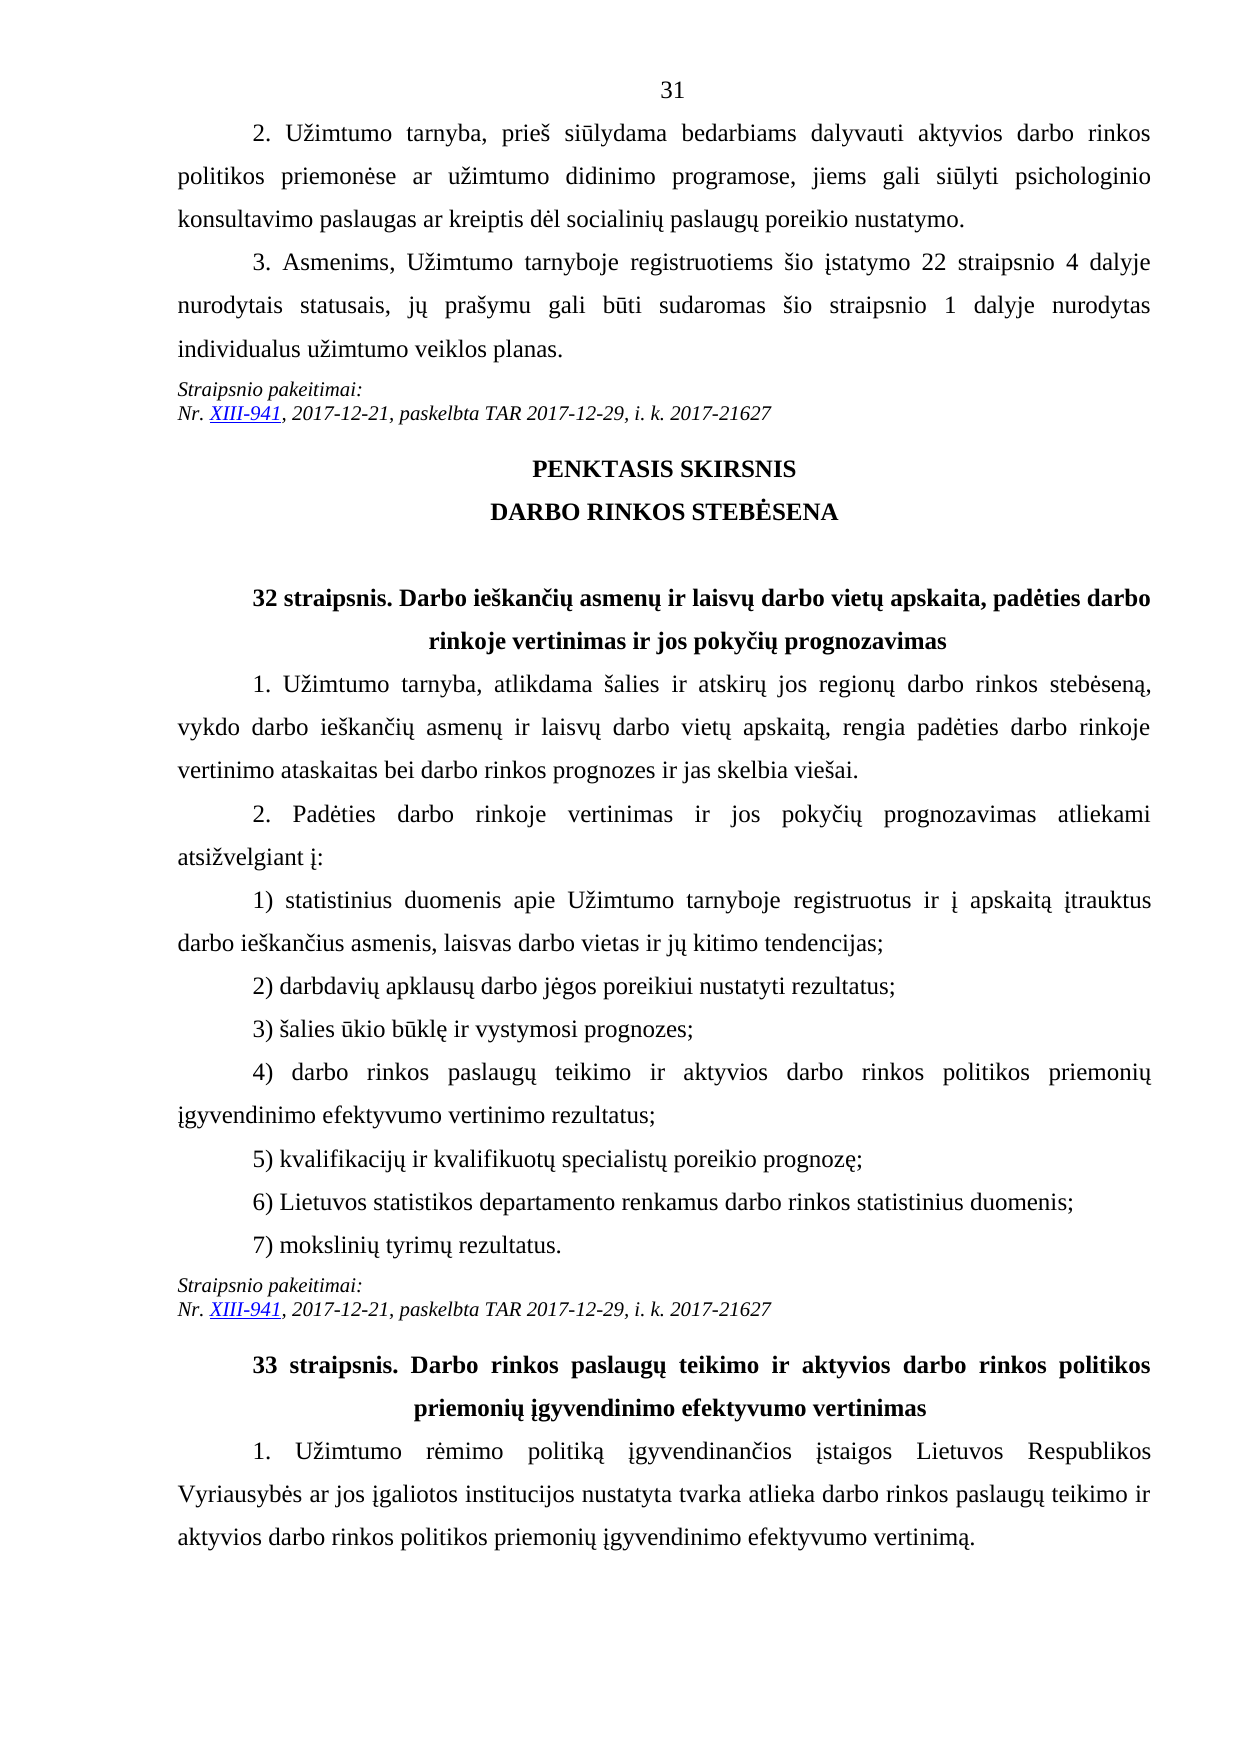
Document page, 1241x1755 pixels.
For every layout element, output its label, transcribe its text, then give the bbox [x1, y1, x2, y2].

text 32 straipsnis. Darbo ieškančių asmenų ir laisvų darbo vietų apskaita, padėties darbo rinkoje vertinimas ir jos pokyčių prognozavimas [252, 583, 1152, 655]
text 33 straipsnis. Darbo rinkos paslaugų teikimo ir aktyvios darbo rinkos politikos priemonių įgyvendinimo efektyvumo vertinimas [252, 1350, 1152, 1422]
text 1) statistinius duomenis apie Užimtumo tarnyboje registruotus ir į apskaitą įtrauktus darbo ieškančius asmenis, laisvas darbo vietas ir jų kitimo tendencijas; [177, 885, 1152, 957]
text 3. Asmenims, Užimtumo tarnyboje registruotiems šio įstatymo 22 straipsnio 4 dalyje nurodytais statusais, jų prašymu gali būti sudaromas šio straipsnio 1 dalyje nurodytas individualus užimtumo veiklos planas. [177, 247, 1152, 362]
text Nr. XIII-941, 2017-12-21, paskelbta TAR 2017-12-29, i. k. 2017-21627 [177, 1297, 1152, 1321]
text 1. Užimtumo tarnyba, atlikdama šalies ir atskirų jos regionų darbo rinkos stebėseną, vykdo darbo ieškančių asmenų ir laisvų darbo vietų apskaitą, rengia padėties darbo rinkoje vertinimo ataskaitas bei darbo rinkos prognozes ir jas skelbia viešai. [177, 669, 1152, 784]
text Nr. XIII-941, 2017-12-21, paskelbta TAR 2017-12-29, i. k. 2017-21627 [177, 401, 1152, 425]
text Straipsnio pakeitimai: [177, 1273, 1152, 1297]
text 3) šalies ūkio būklę ir vystymosi prognozes; [177, 1014, 1152, 1043]
text Straipsnio pakeitimai: [177, 377, 1152, 401]
text 2. Padėties darbo rinkoje vertinimas ir jos pokyčių prognozavimas atliekami atsižvelgiant į: [177, 799, 1152, 871]
text 6) Lietuvos statistikos departamento renkamus darbo rinkos statistinius duomenis; [177, 1187, 1152, 1216]
text 4) darbo rinkos paslaugų teikimo ir aktyvios darbo rinkos politikos priemonių įgyvendinimo efektyvumo vertinimo rezultatus; [177, 1057, 1152, 1129]
text DARBO RINKOS STEBĖSENA [177, 497, 1152, 526]
text 1. Užimtumo rėmimo politiką įgyvendinančios įstaigos Lietuvos Respublikos Vyriausybės ar jos įgaliotos institucijos nustatyta tvarka atlieka darbo rinkos paslaugų teikimo ir aktyvios darbo rinkos politikos priemonių įgyvendinimo efektyvumo vertinimą. [177, 1436, 1152, 1551]
text 2) darbdavių apklausų darbo jėgos poreikiui nustatyti rezultatus; [177, 971, 1152, 1000]
text 7) mokslinių tyrimų rezultatus. [177, 1230, 1152, 1259]
text PENKTASIS SKIRSNIS [177, 454, 1152, 482]
text 2. Užimtumo tarnyba, prieš siūlydama bedarbiams dalyvauti aktyvios darbo rinkos politikos priemonėse ar užimtumo didinimo programose, jiems gali siūlyti psichologinio konsultavimo paslaugas ar kreiptis dėl socialinių paslaugų poreikio nustatymo. [177, 118, 1152, 233]
text 5) kvalifikacijų ir kvalifikuotų specialistų poreikio prognozę; [177, 1144, 1152, 1172]
